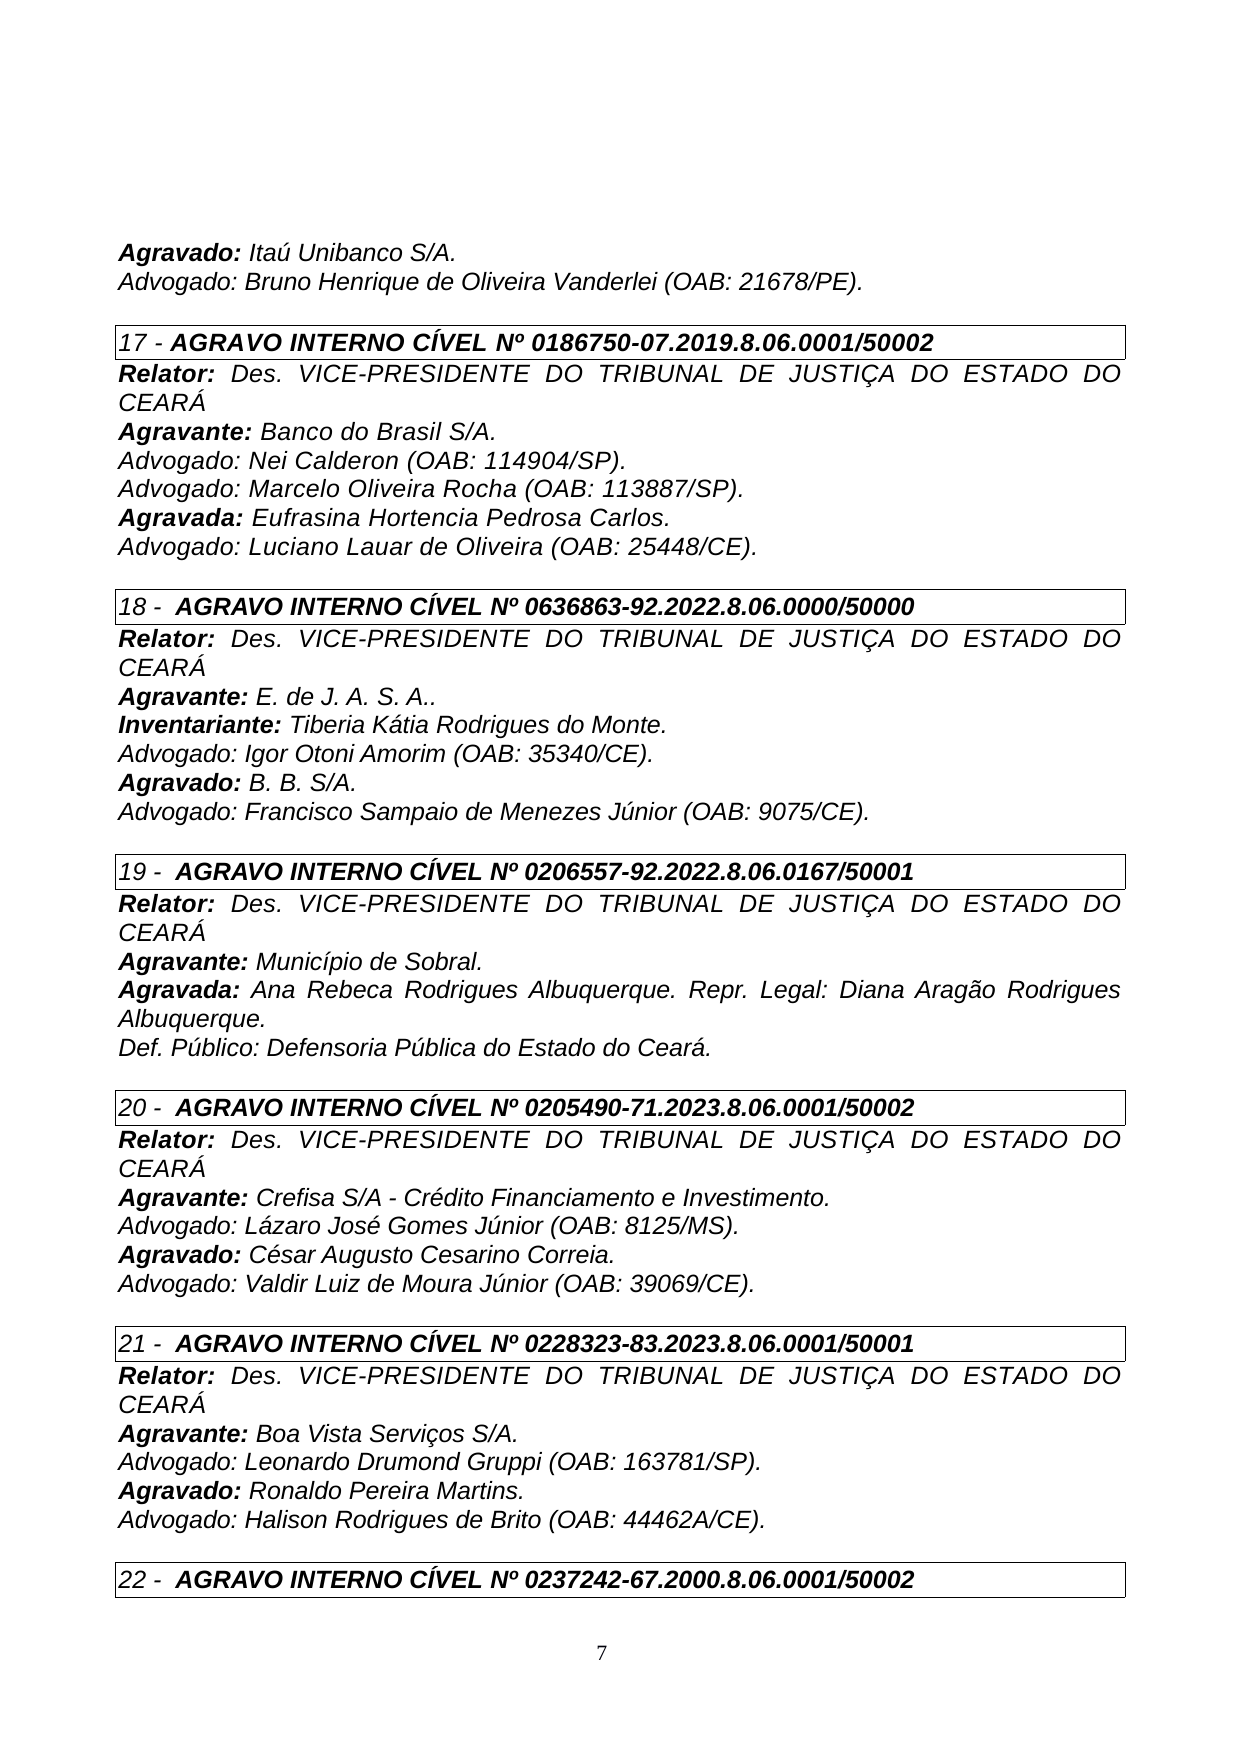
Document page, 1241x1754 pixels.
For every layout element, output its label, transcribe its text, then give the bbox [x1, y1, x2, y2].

text Advogado: Halison Rodrigues de Brito (OAB: 44462A/CE). [118, 1505, 1122, 1533]
text Agravante: Banco do Brasil S/A. [118, 417, 1122, 446]
text Agravada: Eufrasina Hortencia Pedrosa Carlos. [118, 503, 1122, 532]
text 19 - AGRAVO INTERNO CÍVEL Nº 0206557-92.2022.8.06.0167/50001 [116, 855, 1125, 889]
text 20 - AGRAVO INTERNO CÍVEL Nº 0205490-71.2023.8.06.0001/50002 [116, 1091, 1125, 1125]
text Agravante: Boa Vista Serviços S/A. [118, 1418, 1122, 1447]
text Def. Público: Defensoria Pública do Estado do Ceará. [118, 1033, 1122, 1061]
text Agravado: B. B. S/A. [118, 768, 1122, 797]
text Advogado: Leonardo Drumond Gruppi (OAB: 163781/SP). [118, 1447, 1122, 1476]
text Relator: Des. VICE-PRESIDENTE DO TRIBUNAL DE JUSTIÇA DO ESTADO DO CEARÁ [118, 1362, 1122, 1418]
text Agravada: Ana Rebeca Rodrigues Albuquerque. Repr. Legal: Diana Aragão Rodrigues Albuquerque. [118, 975, 1122, 1033]
text 21 - AGRAVO INTERNO CÍVEL Nº 0228323-83.2023.8.06.0001/50001 [116, 1327, 1125, 1361]
text Advogado: Marcelo Oliveira Rocha (OAB: 113887/SP). [118, 474, 1122, 503]
text Agravado: Ronaldo Pereira Martins. [118, 1476, 1122, 1505]
text Relator: Des. VICE-PRESIDENTE DO TRIBUNAL DE JUSTIÇA DO ESTADO DO CEARÁ [118, 625, 1122, 682]
text Advogado: Valdir Luiz de Moura Júnior (OAB: 39069/CE). [118, 1269, 1122, 1297]
text Relator: Des. VICE-PRESIDENTE DO TRIBUNAL DE JUSTIÇA DO ESTADO DO CEARÁ [118, 890, 1122, 946]
text Advogado: Igor Otoni Amorim (OAB: 35340/CE). [118, 739, 1122, 768]
text 18 - AGRAVO INTERNO CÍVEL Nº 0636863-92.2022.8.06.0000/50000 [116, 590, 1125, 624]
text Inventariante: Tiberia Kátia Rodrigues do Monte. [118, 710, 1122, 739]
text Relator: Des. VICE-PRESIDENTE DO TRIBUNAL DE JUSTIÇA DO ESTADO DO CEARÁ [118, 1126, 1122, 1182]
text Agravante: Crefisa S/A - Crédito Financiamento e Investimento. [118, 1182, 1122, 1211]
text Advogado: Francisco Sampaio de Menezes Júnior (OAB: 9075/CE). [118, 797, 1122, 825]
text Agravante: Município de Sobral. [118, 946, 1122, 975]
text 17 - AGRAVO INTERNO CÍVEL Nº 0186750-07.2019.8.06.0001/50002 [116, 326, 1125, 359]
text Agravado: César Augusto Cesarino Correia. [118, 1240, 1122, 1269]
text Relator: Des. VICE-PRESIDENTE DO TRIBUNAL DE JUSTIÇA DO ESTADO DO CEARÁ [118, 360, 1122, 417]
text 22 - AGRAVO INTERNO CÍVEL Nº 0237242-67.2000.8.06.0001/50002 [116, 1563, 1125, 1597]
text Advogado: Lázaro José Gomes Júnior (OAB: 8125/MS). [118, 1211, 1122, 1240]
text Advogado: Luciano Lauar de Oliveira (OAB: 25448/CE). [118, 532, 1122, 561]
text Agravado: Itaú Unibanco S/A. [118, 238, 1122, 267]
text Agravante: E. de J. A. S. A.. [118, 682, 1122, 710]
text Advogado: Nei Calderon (OAB: 114904/SP). [118, 446, 1122, 474]
text Advogado: Bruno Henrique de Oliveira Vanderlei (OAB: 21678/PE). [118, 267, 1122, 296]
